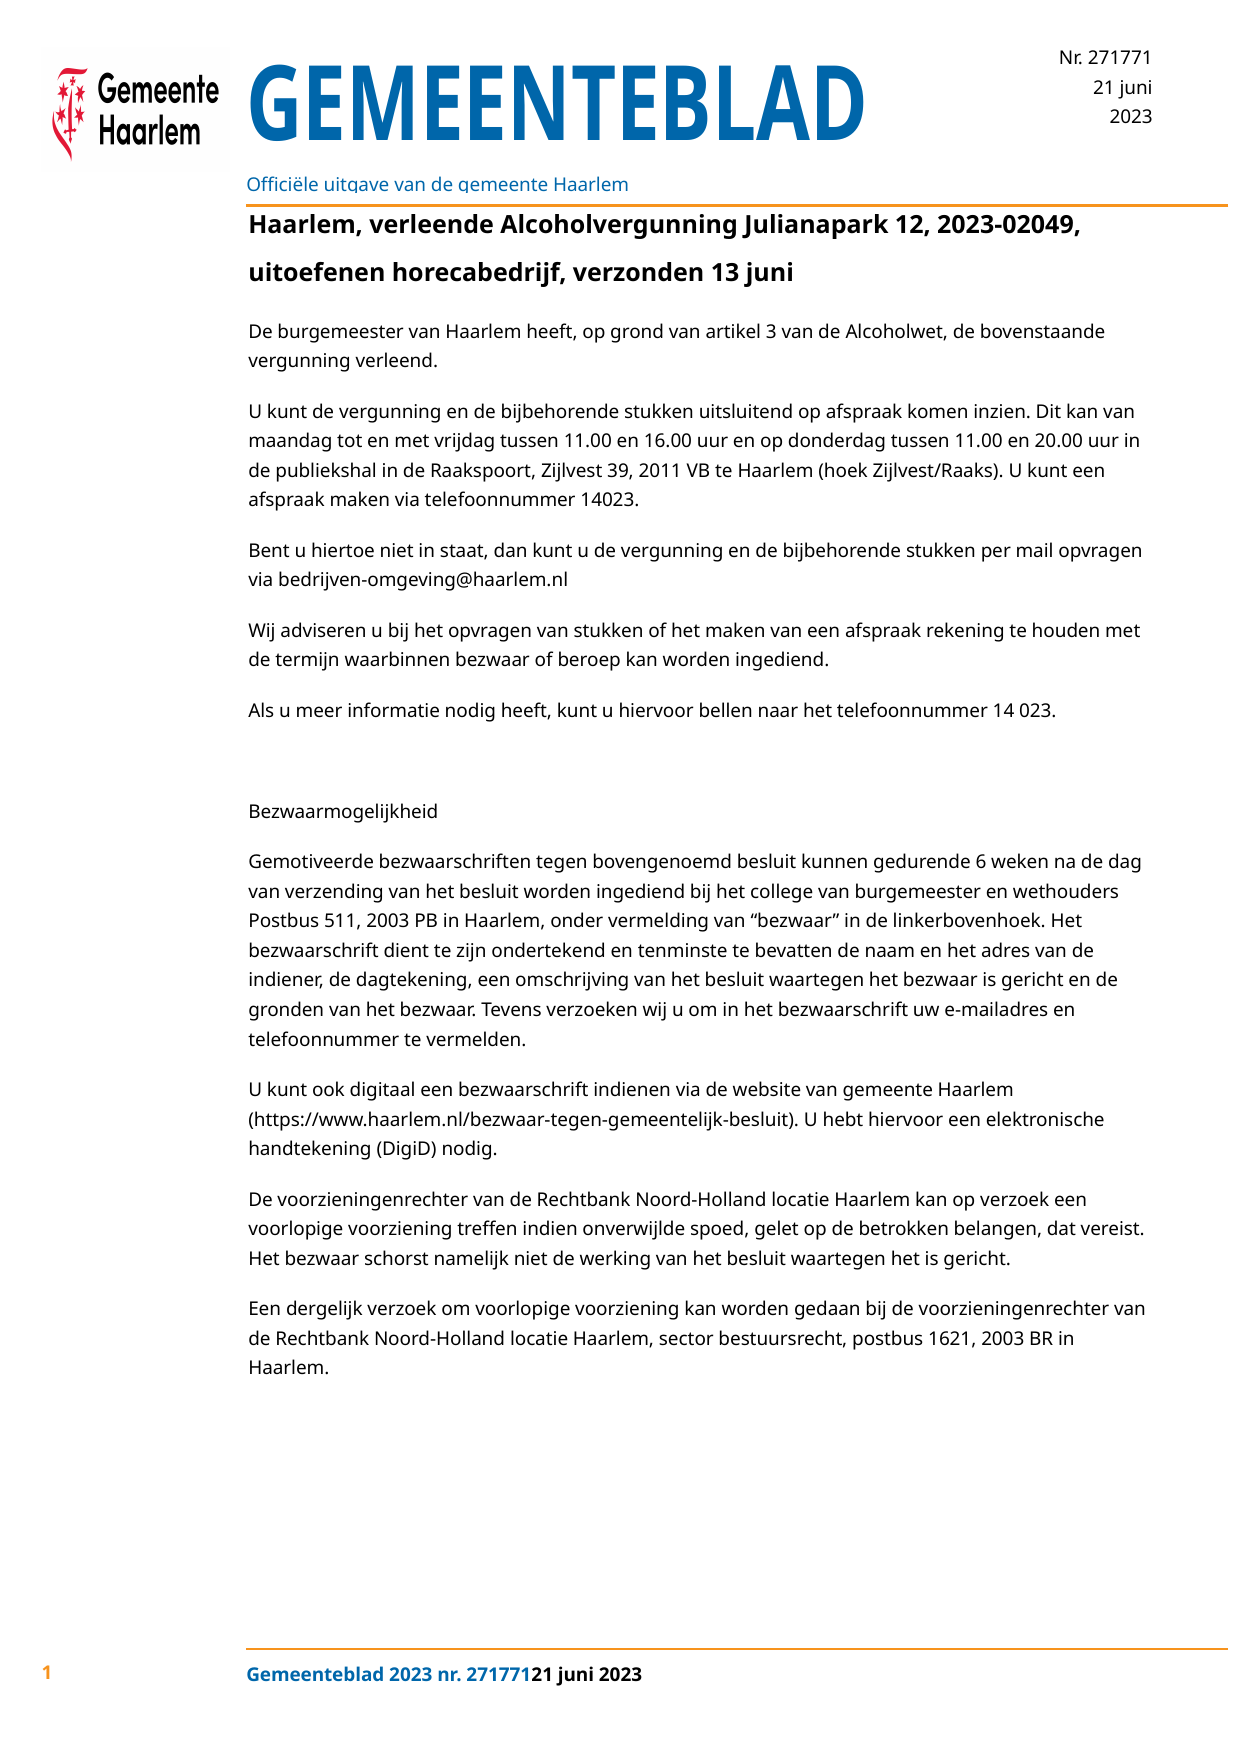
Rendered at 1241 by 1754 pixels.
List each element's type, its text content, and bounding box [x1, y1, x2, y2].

text De burgemeester van Haarlem heeft, op grond van artikel 3 van de Alcoholwet, de bovenstaande vergunning verleend. [248, 318, 1152, 373]
text Een dergelijk verzoek om voorlopige voorziening kan worden gedaan bij de voorzieningenrechter van de Rechtbank Noord-Holland locatie Haarlem, sector bestuursrecht, postbus 1621, 2003 BR in Haarlem. [248, 1295, 1152, 1380]
text Bezwaarmogelijkheid [248, 798, 1152, 824]
text Haarlem, verleende Alcoholvergunning Julianapark 12, 2023-02049, uitoefenen horecabedrijf, verzonden 13 juni [248, 207, 1152, 288]
picture [41, 47, 231, 172]
text U kunt ook digitaal een bezwaarschrift indienen via de website van gemeente Haarlem (https://www.haarlem.nl/bezwaar-tegen-gemeentelijk-besluit). U hebt hiervoor een elektronische handtekening (DigiD) nodig. [248, 1076, 1152, 1161]
text U kunt de vergunning en de bijbehorende stukken uitsluitend op afspraak komen inzien. Dit kan van maandag tot en met vrijdag tussen 11.00 en 16.00 uur en op donderdag tussen 11.00 en 20.00 uur in de publiekshal in de Raakspoort, Zijlvest 39, 2011 VB te Haarlem (hoek Zijlvest/Raaks). U kunt een afspraak maken via telefoonnummer 14023. [248, 398, 1152, 512]
text Gemotiveerde bezwaarschriften tegen bovengenoemd besluit kunnen gedurende 6 weken na de dag van verzending van het besluit worden ingediend bij het college van burgemeester en wethouders Postbus 511, 2003 PB in Haarlem, onder vermelding van “bezwaar” in de linkerbovenhoek. Het bezwaarschrift dient te zijn ondertekend en tenminste te bevatten de naam en het adres van de indiener, de dagtekening, een omschrijving van het besluit waartegen het bezwaar is gericht en de gronden van het bezwaar. Tevens verzoeken wij u om in het bezwaarschrift uw e-mailadres en telefoonnummer te vermelden. [248, 848, 1152, 1052]
text Bent u hiertoe niet in staat, dan kunt u de vergunning en de bijbehorende stukken per mail opvragen via bedrijven-omgeving@haarlem.nl [248, 537, 1152, 592]
text Als u meer informatie nodig heeft, kunt u hiervoor bellen naar het telefoonnummer 14 023. [248, 697, 1152, 723]
text De voorzieningenrechter van de Rechtbank Noord-Holland locatie Haarlem kan op verzoek een voorlopige voorziening treffen indien onverwijlde spoed, gelet op de betrokken belangen, dat vereist. Het bezwaar schorst namelijk niet de werking van het besluit waartegen het is gericht. [248, 1186, 1152, 1271]
text Wij adviseren u bij het opvragen van stukken of het maken van een afspraak rekening te houden met de termijn waarbinnen bezwaar of beroep kan worden ingediend. [248, 617, 1152, 672]
